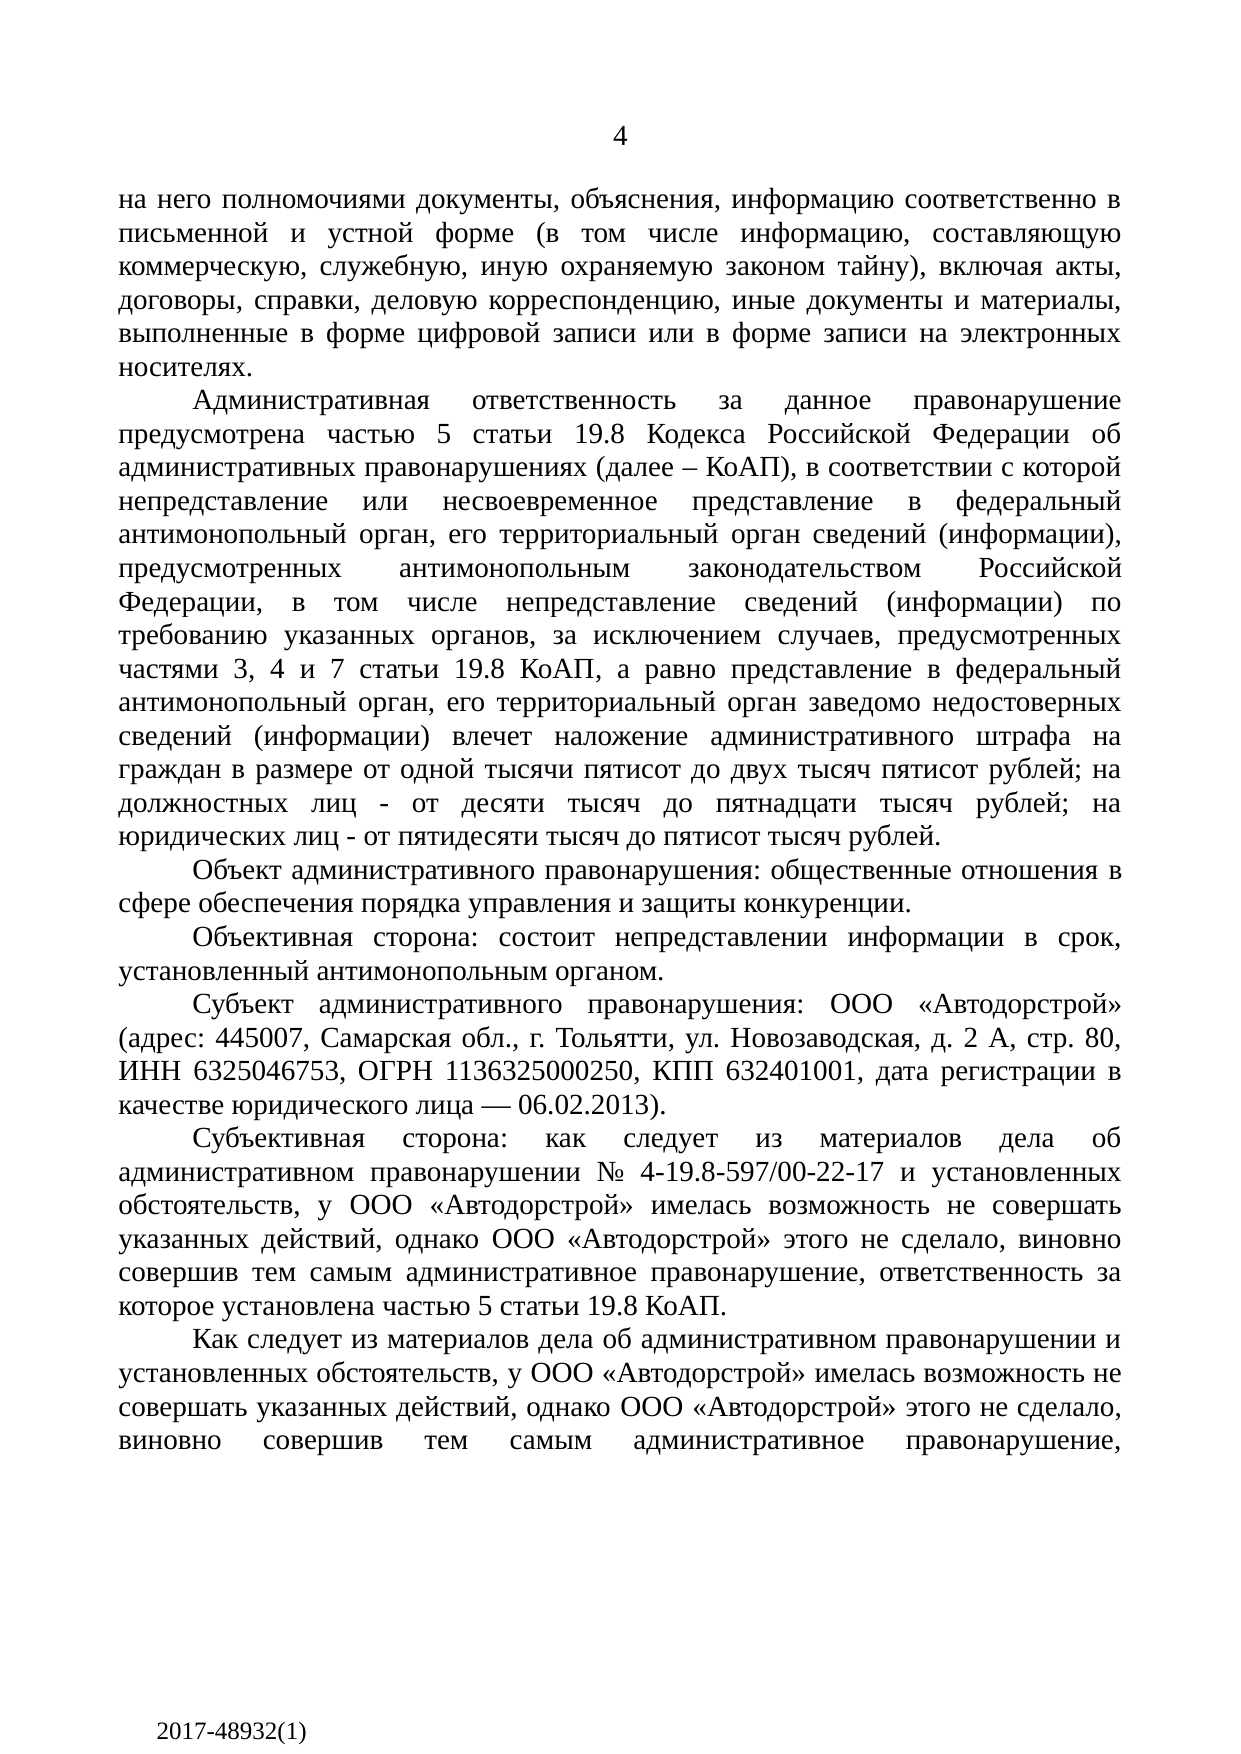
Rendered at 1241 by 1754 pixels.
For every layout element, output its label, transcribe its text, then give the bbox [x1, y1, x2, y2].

text Субъект административного правонарушения: ООО «Автодорстрой» (адрес: 445007, Самарская обл., г. Тольятти, ул. Новозаводская, д. 2 А, стр. 80, ИНН 6325046753, ОГРН 1136325000250, КПП 632401001, дата регистрации в качестве юридического лица — 06.02.2013). [118, 986, 1122, 1120]
text Объект административного правонарушения: общественные отношения в сфере обеспечения порядка управления и защиты конкуренции. [118, 852, 1122, 919]
text Субъективная сторона: как следует из материалов дела об административном правонарушении № 4-19.8-597/00-22-17 и установленных обстоятельств, у ООО «Автодорстрой» имелась возможность не совершать указанных действий, однако ООО «Автодорстрой» этого не сделало, виновно совершив тем самым административное правонарушение, ответственность за которое установлена частью 5 статьи 19.8 КоАП. [118, 1120, 1122, 1322]
text Объективная сторона: состоит непредставлении информации в срок, установленный антимонопольным органом. [118, 919, 1122, 986]
text на него полномочиями документы, объяснения, информацию соответственно в письменной и устной форме (в том числе информацию, составляющую коммерческую, служебную, иную охраняемую законом тайну), включая акты, договоры, справки, деловую корреспонденцию, иные документы и материалы, выполненные в форме цифровой записи или в форме записи на электронных носителях. [118, 181, 1122, 382]
text Как следует из материалов дела об административном правонарушении и установленных обстоятельств, у ООО «Автодорстрой» имелась возможность не совершать указанных действий, однако ООО «Автодорстрой» этого не сделало, виновно совершив тем самым административное правонарушение, [118, 1322, 1122, 1456]
text Административная ответственность за данное правонарушение предусмотрена частью 5 статьи 19.8 Кодекса Российской Федерации об административных правонарушениях (далее – КоАП), в соответствии с которой непредставление или несвоевременное представление в федеральный антимонопольный орган, его территориальный орган сведений (информации), предусмотренных антимонопольным законодательством Российской Федерации, в том числе непредставление сведений (информации) по требованию указанных органов, за исключением случаев, предусмотренных частями 3, 4 и 7 статьи 19.8 КоАП, а равно представление в федеральный антимонопольный орган, его территориальный орган заведомо недостоверных сведений (информации) влечет наложение административного штрафа на граждан в размере от одной тысячи пятисот до двух тысяч пятисот рублей; на должностных лиц - от десяти тысяч до пятнадцати тысяч рублей; на юридических лиц - от пятидесяти тысяч до пятисот тысяч рублей. [118, 382, 1122, 852]
